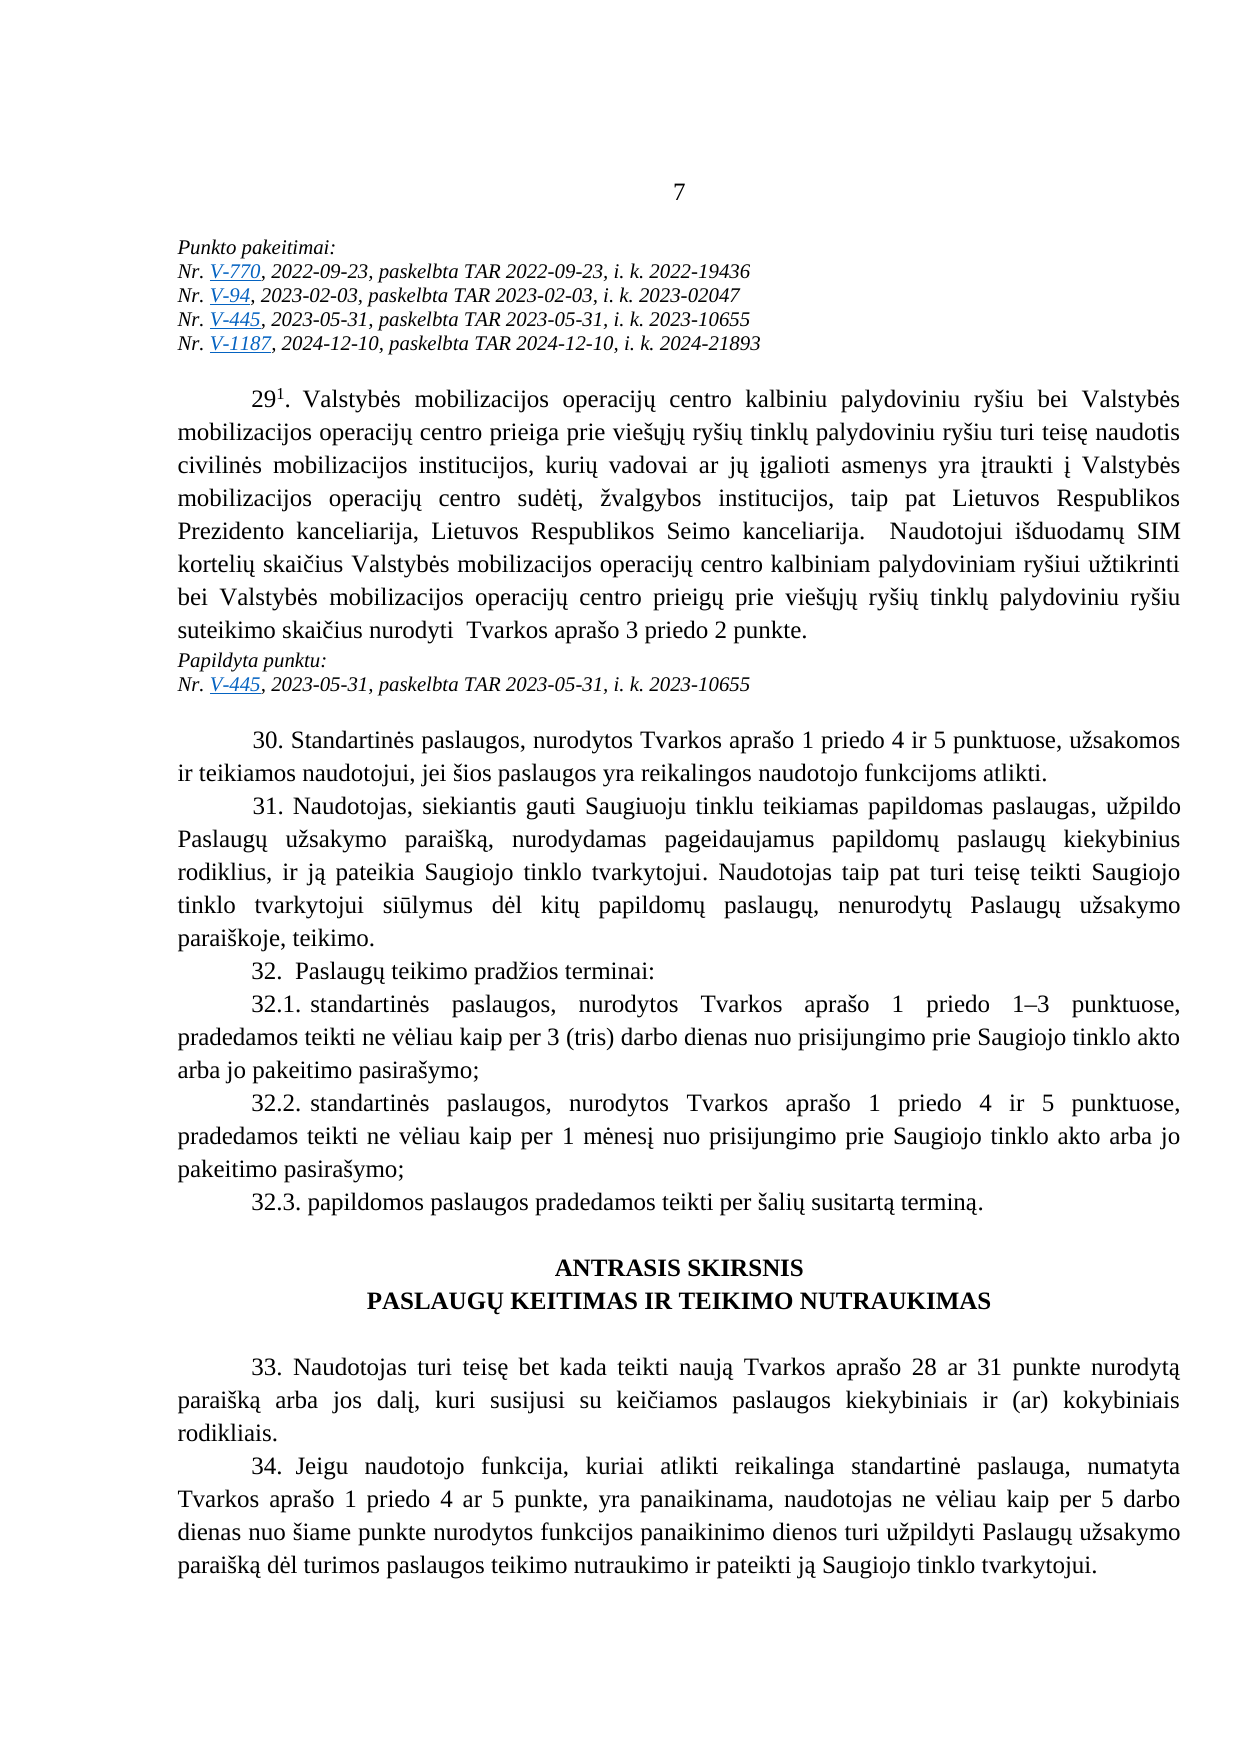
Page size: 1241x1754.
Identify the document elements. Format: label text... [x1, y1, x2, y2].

text 33. Naudotojas turi teisę bet kada teikti naują Tvarkos aprašo 28 ar 31 punkte nurodytą paraišką arba jos dalį, kuri susijusi su keičiamos paslaugos kiekybiniais ir (ar) kokybiniais rodikliais. [177, 1352, 1181, 1447]
text 32.1. standartinės paslaugos, nurodytos Tvarkos aprašo 1 priedo 1–3 punktuose, pradedamos teikti ne vėliau kaip per 3 (tris) darbo dienas nuo prisijungimo prie Saugiojo tinklo akto arba jo pakeitimo pasirašymo; [177, 989, 1181, 1084]
text ANTRASIS SKIRSNIS [177, 1253, 1181, 1282]
text 34. Jeigu naudotojo funkcija, kuriai atlikti reikalinga standartinė paslauga, numatyta Tvarkos aprašo 1 priedo 4 ar 5 punkte, yra panaikinama, naudotojas ne vėliau kaip per 5 darbo dienas nuo šiame punkte nurodytos funkcijos panaikinimo dienos turi užpildyti Paslaugų užsakymo paraišką dėl turimos paslaugos teikimo nutraukimo ir pateikti ją Saugiojo tinklo tvarkytojui. [177, 1451, 1181, 1579]
text 291. Valstybės mobilizacijos operacijų centro kalbiniu palydoviniu ryšiu bei Valstybės mobilizacijos operacijų centro prieiga prie viešųjų ryšių tinklų palydoviniu ryšiu turi teisę naudotis civilinės mobilizacijos institucijos, kurių vadovai ar jų įgalioti asmenys yra įtraukti į Valstybės mobilizacijos operacijų centro sudėtį, žvalgybos institucijos, taip pat Lietuvos Respublikos Prezidento kanceliarija, Lietuvos Respublikos Seimo kanceliarija. Naudotojui išduodamų SIM kortelių skaičius Valstybės mobilizacijos operacijų centro kalbiniam palydoviniam ryšiui užtikrinti bei Valstybės mobilizacijos operacijų centro prieigų prie viešųjų ryšių tinklų palydoviniu ryšiu suteikimo skaičius nurodyti Tvarkos aprašo 3 priedo 2 punkte. [177, 384, 1181, 644]
text Nr. V-770, 2022-09-23, paskelbta TAR 2022-09-23, i. k. 2022-19436 [177, 259, 1181, 283]
text Nr. V-1187, 2024-12-10, paskelbta TAR 2024-12-10, i. k. 2024-21893 [177, 331, 1181, 355]
text PASLAUGŲ KEITIMAS IR TEIKIMO NUTRAUKIMAS [177, 1286, 1181, 1315]
text 32.2. standartinės paslaugos, nurodytos Tvarkos aprašo 1 priedo 4 ir 5 punktuose, pradedamos teikti ne vėliau kaip per 1 mėnesį nuo prisijungimo prie Saugiojo tinklo akto arba jo pakeitimo pasirašymo; [177, 1088, 1181, 1183]
text 31. Naudotojas, siekiantis gauti Saugiuoju tinklu teikiamas papildomas paslaugas, užpildo Paslaugų užsakymo paraišką, nurodydamas pageidaujamus papildomų paslaugų kiekybinius rodiklius, ir ją pateikia Saugiojo tinklo tvarkytojui. Naudotojas taip pat turi teisę teikti Saugiojo tinklo tvarkytojui siūlymus dėl kitų papildomų paslaugų, nenurodytų Paslaugų užsakymo paraiškoje, teikimo. [177, 791, 1181, 952]
text 32.3. papildomos paslaugos pradedamos teikti per šalių susitartą terminą. [177, 1187, 1181, 1216]
text Nr. V-445, 2023-05-31, paskelbta TAR 2023-05-31, i. k. 2023-10655 [177, 307, 1181, 331]
text Nr. V-445, 2023-05-31, paskelbta TAR 2023-05-31, i. k. 2023-10655 [177, 672, 1181, 696]
text Nr. V-94, 2023-02-03, paskelbta TAR 2023-02-03, i. k. 2023-02047 [177, 283, 1181, 307]
text 32. Paslaugų teikimo pradžios terminai: [177, 956, 1181, 985]
text Papildyta punktu: [177, 648, 1181, 672]
text Punkto pakeitimai: [177, 235, 1181, 259]
text 30. Standartinės paslaugos, nurodytos Tvarkos aprašo 1 priedo 4 ir 5 punktuose, užsakomos ir teikiamos naudotojui, jei šios paslaugos yra reikalingos naudotojo funkcijoms atlikti. [177, 725, 1181, 787]
